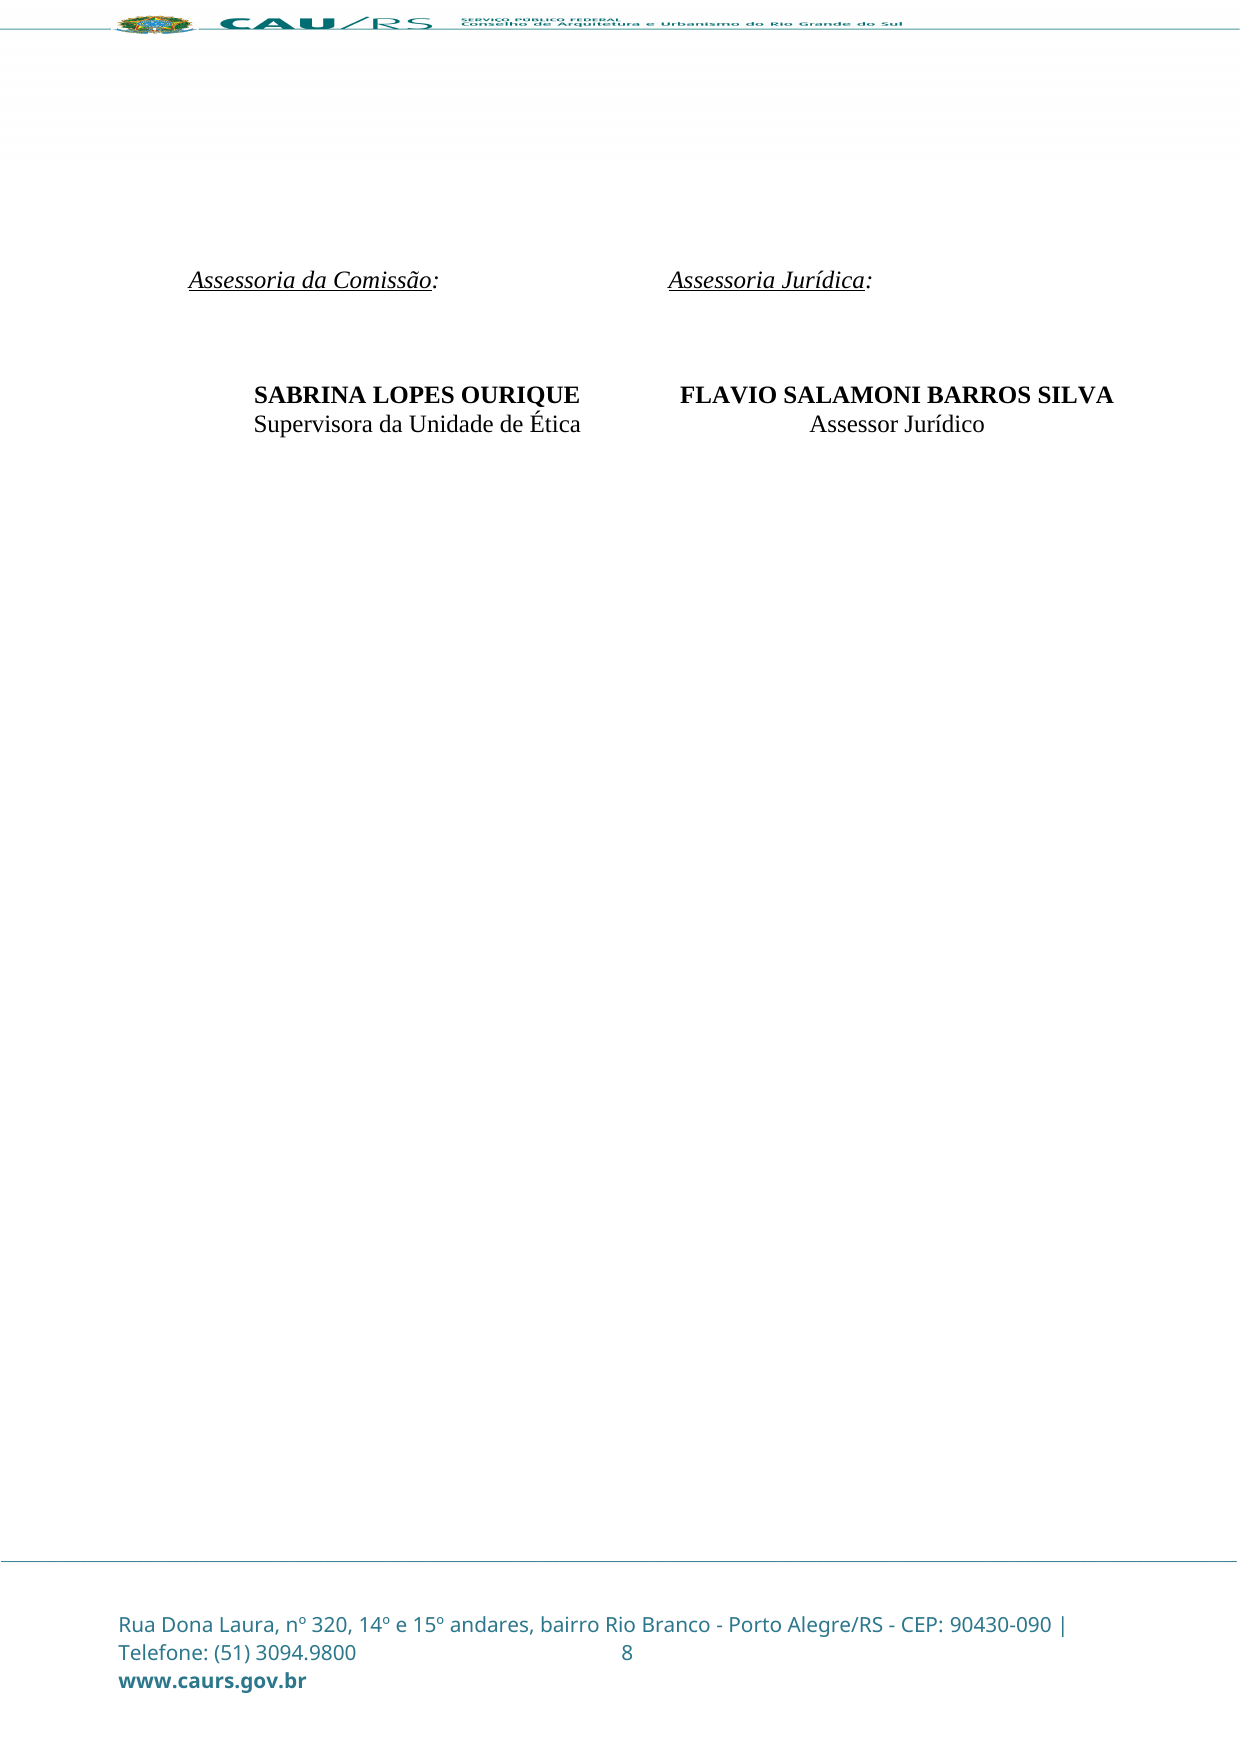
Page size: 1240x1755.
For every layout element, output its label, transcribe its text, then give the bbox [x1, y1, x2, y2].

table_header Assessoria da Comissão: SABRINA LOPES OURIQUE Supervisora da Unidade de Ética [177, 265, 657, 466]
table_header [1137, 265, 1240, 466]
table_header Assessoria Jurídica: FLAVIO SALAMONI BARROS SILVA Assessor Jurídico [657, 265, 1137, 466]
